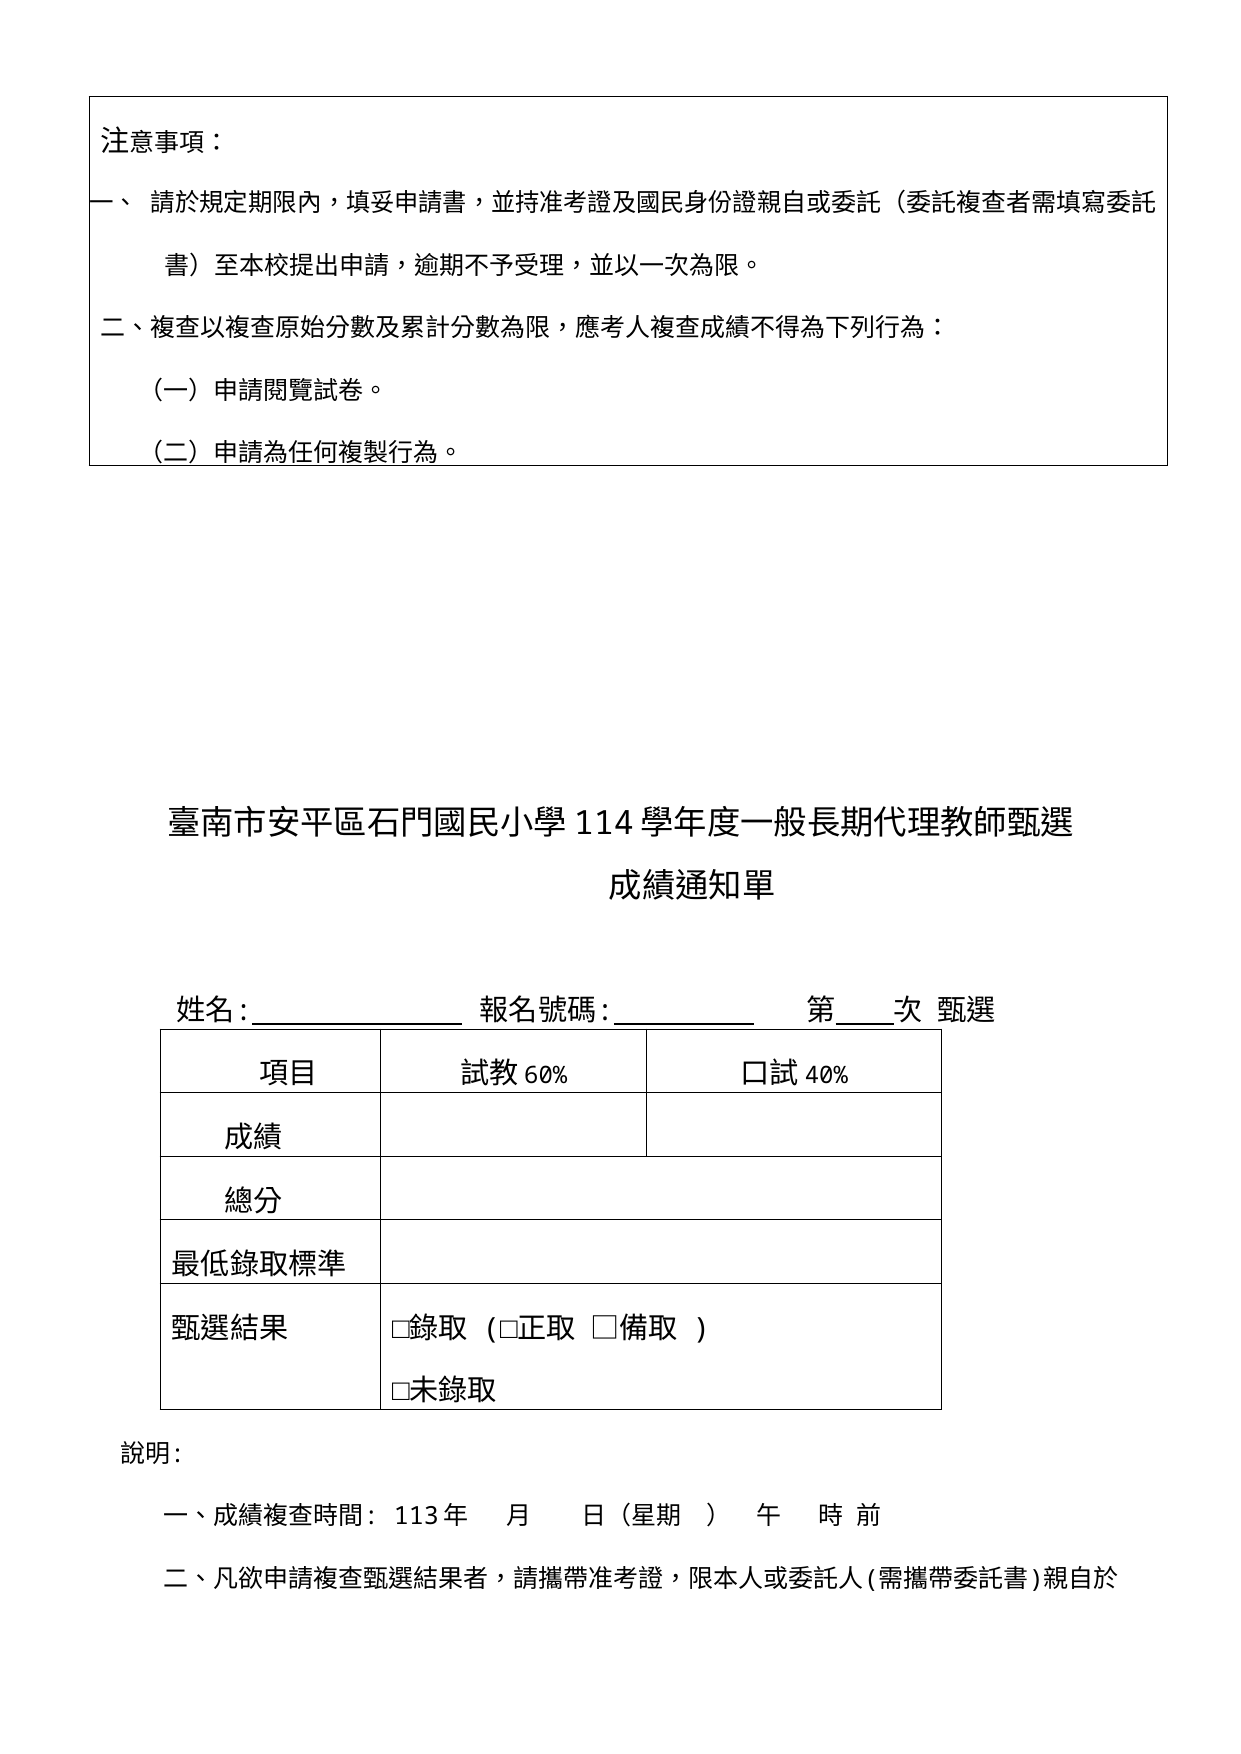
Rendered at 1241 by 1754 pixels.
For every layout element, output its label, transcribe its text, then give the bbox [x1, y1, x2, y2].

table_cell [381, 1157, 941, 1219]
text 臺南市安平區石門國民小學114學年度一般長期代理教師甄選 [89, 778, 1152, 841]
table_cell [381, 1220, 941, 1283]
text 二、凡欲申請複查甄選結果者，請攜帶准考證，限本人或委託人(需攜帶委託書)親自於 [89, 1535, 1152, 1597]
text 姓名: 報名號碼: 第 次 甄選 [89, 966, 1152, 1028]
text 成績通知單 [89, 841, 1152, 903]
table_cell □錄取 (□正取 □備取 ) □未錄取 [381, 1284, 941, 1409]
table_cell [647, 1093, 941, 1156]
table_cell 總分 [161, 1157, 380, 1219]
table_header 口試40% [647, 1030, 941, 1092]
text 說明: [89, 1410, 1152, 1472]
table_cell 最低錄取標準 [161, 1220, 380, 1283]
table_cell 成績 [161, 1093, 380, 1156]
table_cell 注意事項： 一、 請於規定期限內，填妥申請書，並持准考證及國民身份證親自或委託（委託複查者需填寫委託 書）至本校提出申請，逾期不予受理，並以一次為限。 二、複查以複查原始分數及累計分數為限，應考人複查成績不得為下列行為： （一）申請閱覽試卷。 （二）申請為任何複製行為。 （三）要求重新評閱。 （四）要求告知甄選委員、命題委員、閱卷委員、口試委員、試教委員之姓名及有關資料。 三、複查項目僅限應考人申請部分，非為申請複查部分，概不複查。 [90, 97, 1167, 465]
text 一、成績複查時間: 113年 月 日（星期 ） 午 時 前 [89, 1472, 1152, 1535]
table_cell [381, 1093, 646, 1156]
table_cell 甄選結果 [161, 1284, 380, 1409]
table_header 試教60% [381, 1030, 646, 1092]
table_header 項目 [161, 1030, 380, 1092]
